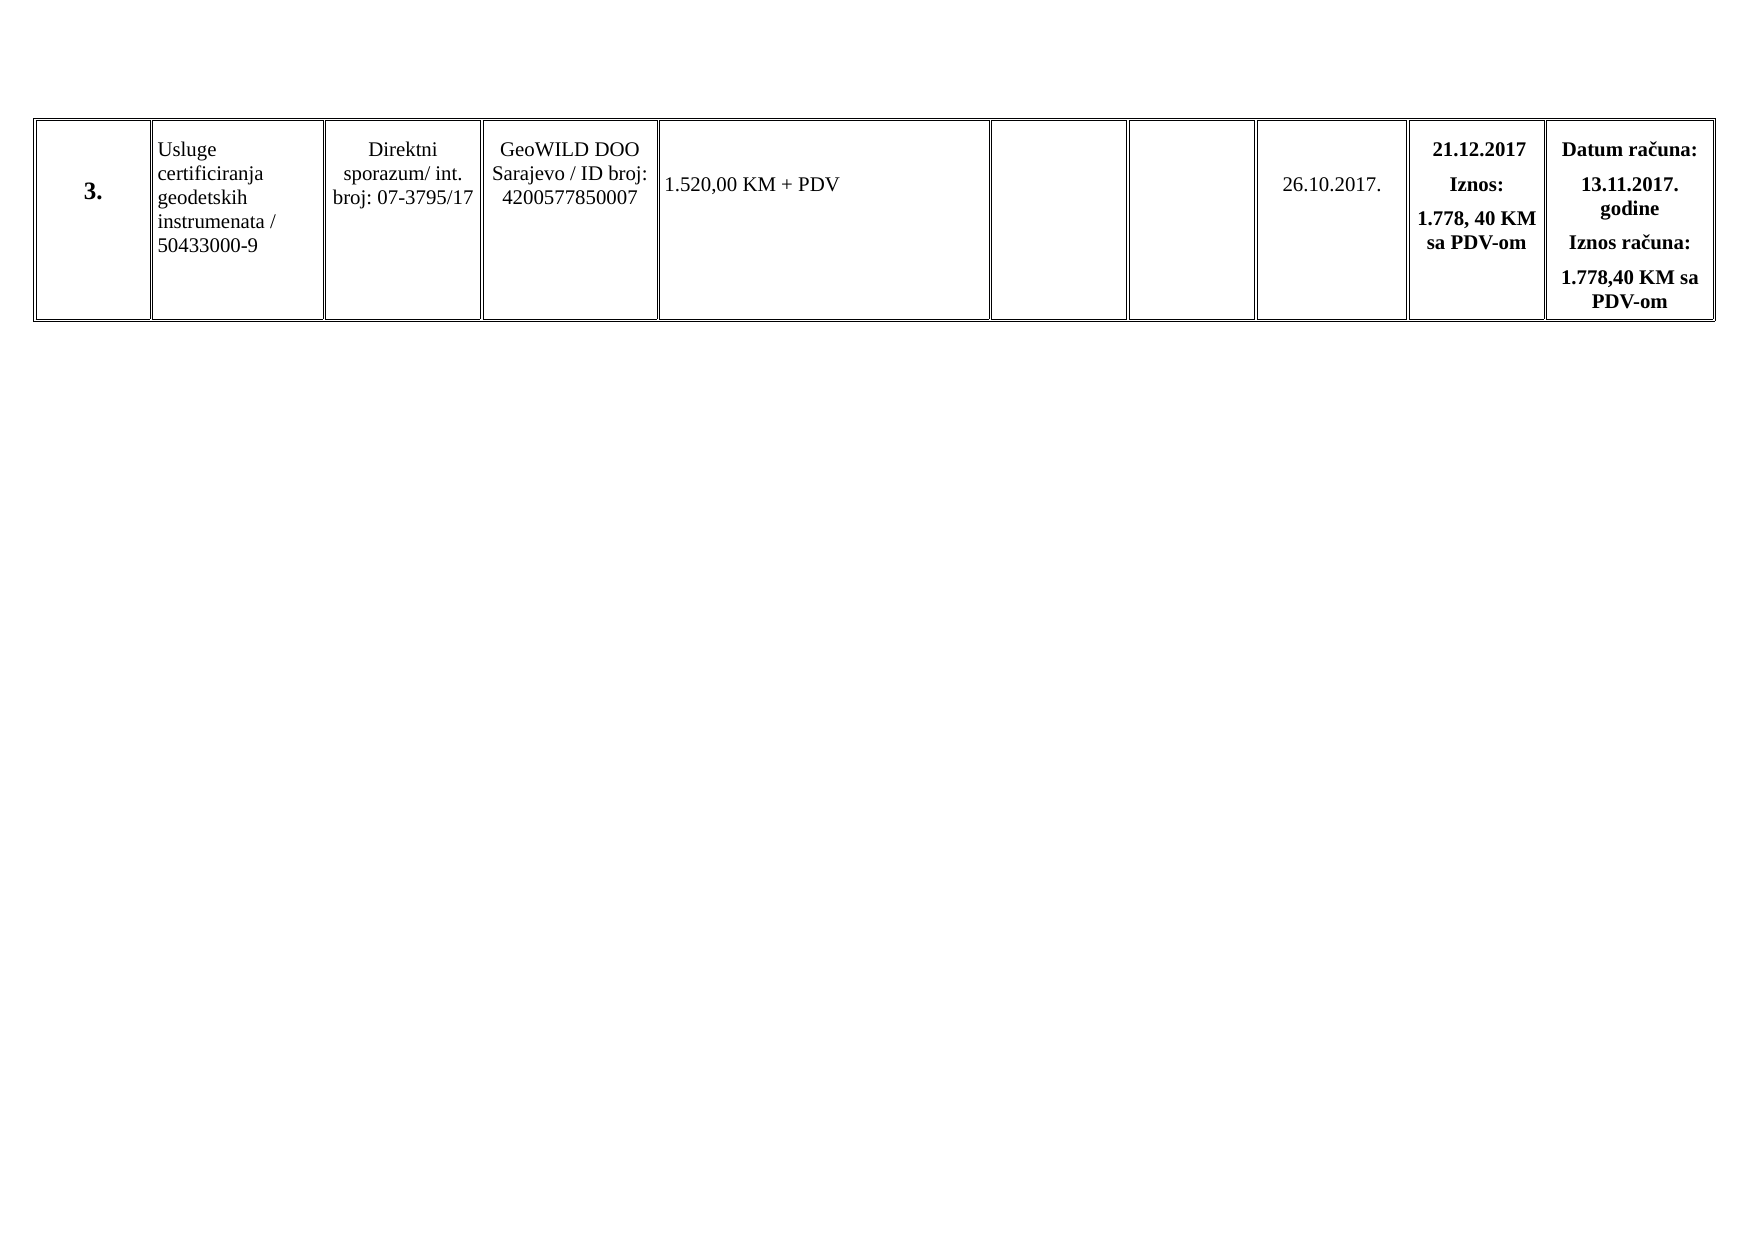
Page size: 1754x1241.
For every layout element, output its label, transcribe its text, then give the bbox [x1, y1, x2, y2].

table_cell 1.520,00 KM + PDV [660, 121, 989, 319]
table_cell [1130, 121, 1254, 319]
table_cell GeoWILD DOO Sarajevo / ID broj: 4200577850007 [484, 121, 657, 319]
table_cell 3. [37, 121, 150, 319]
table_cell [992, 121, 1126, 319]
table_cell 21.12.2017 Iznos: 1.778, 40 KM sa PDV-om [1410, 121, 1544, 319]
table_cell Usluge certificiranja geodetskih instrumenata / 50433000-9 [153, 121, 323, 319]
table_cell 26.10.2017. [1258, 121, 1406, 319]
table_cell Direktni sporazum/ int. broj: 07-3795/17 [326, 121, 480, 319]
table_cell Datum računa: 13.11.2017. godine Iznos računa: 1.778,40 KM sa PDV-om [1547, 121, 1713, 319]
